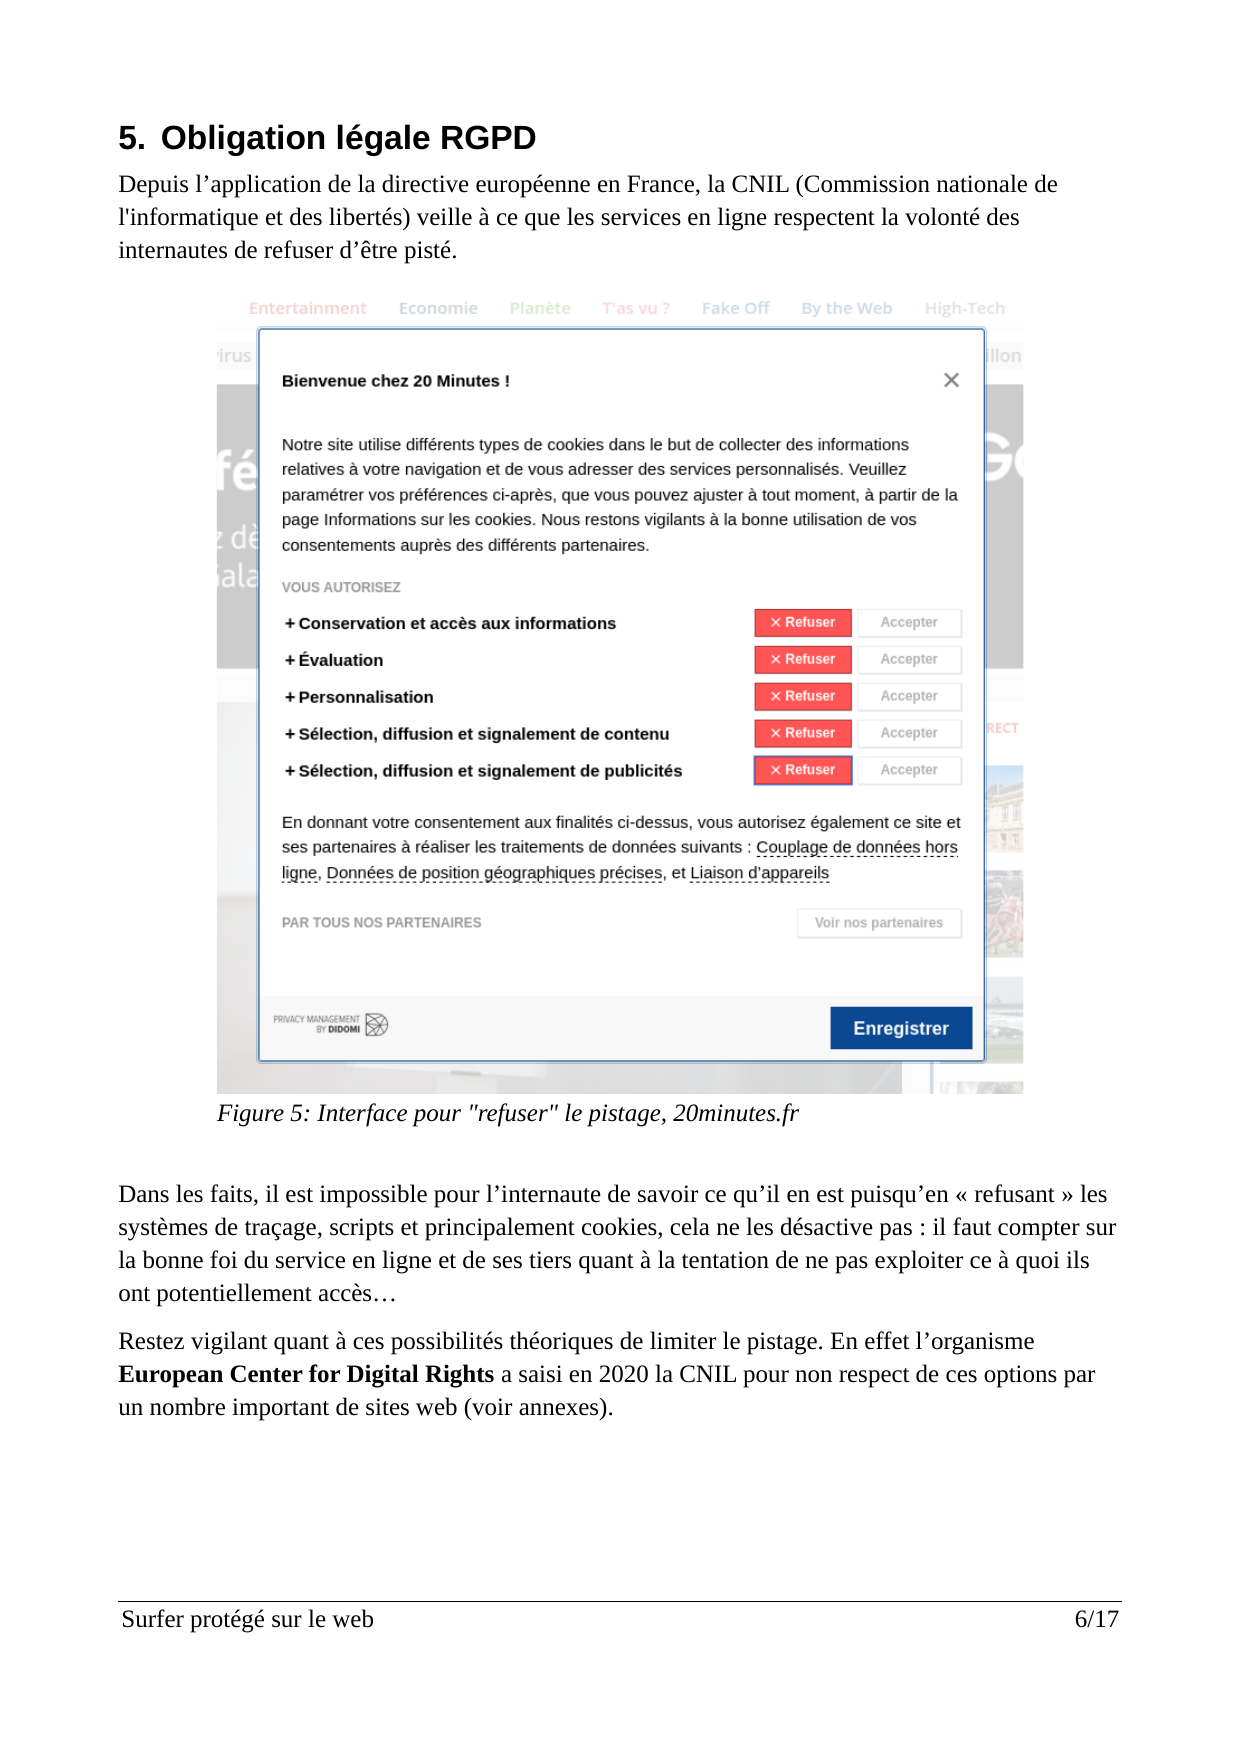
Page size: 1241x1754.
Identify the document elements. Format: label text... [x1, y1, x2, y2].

subtitle Obligation légale RGPD [118, 118, 1122, 157]
picture [216, 295, 1024, 1094]
text Depuis l’application de la directive européenne en France, la CNIL (Commission nationale de l'informatique et des libertés) veille à ce que les services en ligne respectent la volonté des internautes de refuser d’être pisté. [118, 169, 1122, 264]
text Dans les faits, il est impossible pour l’internaute de savoir ce qu’il en est puisqu’en « refusant » les systèmes de traçage, scripts et principalement cookies, cela ne les désactive pas : il faut compter sur la bonne foi du service en ligne et de ses tiers quant à la tentation de ne pas exploiter ce à quoi ils ont potentiellement accès… [118, 1179, 1122, 1307]
text Restez vigilant quant à ces possibilités théoriques de limiter le pistage. En effet l’organisme European Center for Digital Rights a saisi en 2020 la CNIL pour non respect de ces options par un nombre important de sites web (voir annexes). [118, 1326, 1122, 1421]
text Figure 5: Interface pour "refuser" le pistage, 20minutes.fr [217, 1094, 1023, 1127]
